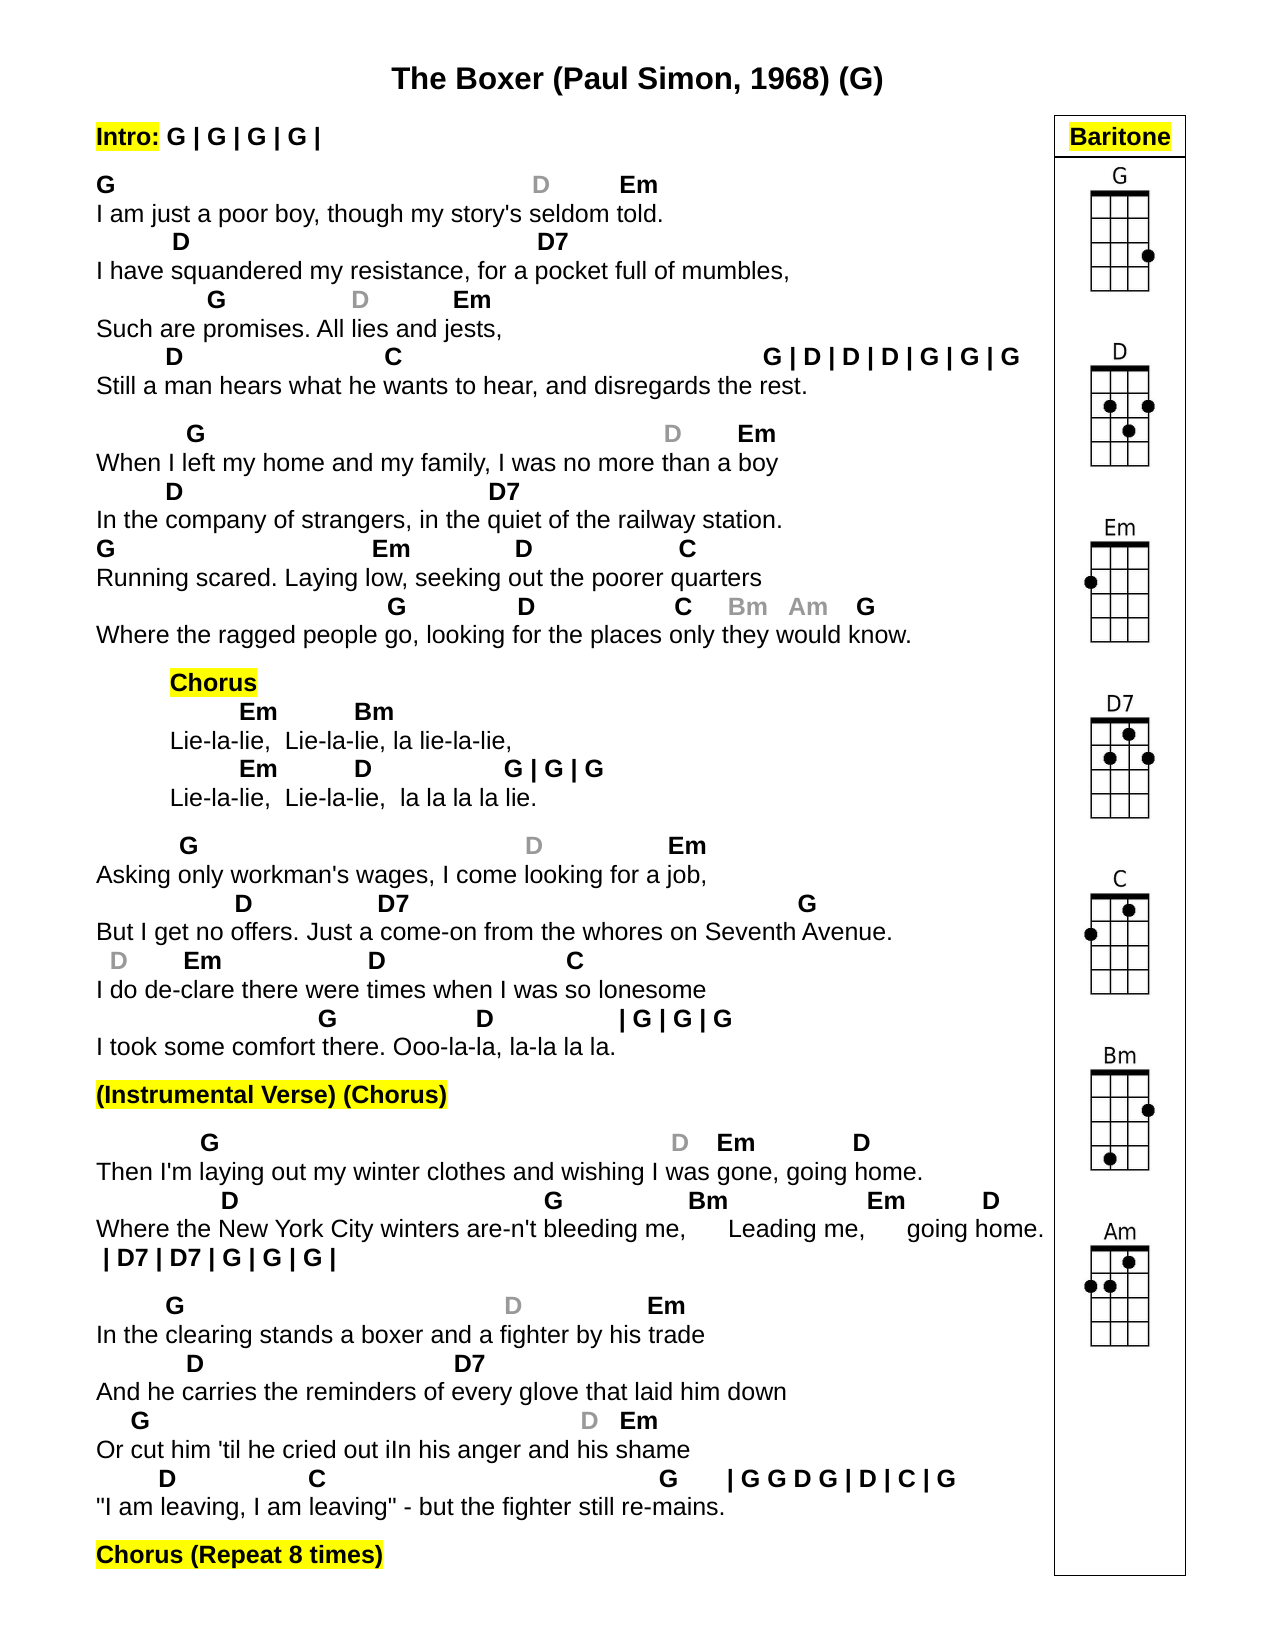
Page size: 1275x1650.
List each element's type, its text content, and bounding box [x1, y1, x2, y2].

table_cell [1055, 1037, 1185, 1212]
picture [1063, 338, 1177, 489]
picture [1063, 514, 1177, 665]
table_cell [1055, 509, 1185, 685]
picture [1063, 163, 1177, 314]
picture [1063, 1218, 1177, 1369]
table_cell [1055, 685, 1185, 861]
table_header Intro: G | G | G | G | G D Em I am just a poor boy, though my story's seldom told. D D7 I have squandered my resistance, for a pocket full of mumbles, G D Em Such are promises. All lies and jests, D C G | D | D | D | G | G | G Still a man hears what he wants to hear, and disregards the rest. G D Em When I left my home and my family, I was no more than a boy D D7 In the company of strangers, in the quiet of the railway station. G Em D C Running scared. Laying low, seeking out the poorer quarters G D C Bm Am G Where the ragged people go, looking for the places only they would know. Chorus Em Bm Lie-la-lie, Lie-la-lie, la lie-la-lie, Em D G | G | G Lie-la-lie, Lie-la-lie, la la la la lie. G D Em Asking only workman's wages, I come looking for a job, D D7 G But I get no offers. Just a come-on from the whores on Seventh Avenue. D Em D C I do de-clare there were times when I was so lonesome G D | G | G | G I took some comfort there. Ooo-la-la, la-la la la. (Instrumental Verse) (Chorus) G D Em D Then I'm laying out my winter clothes and wishing I was gone, going home. D G Bm Em D Where the New York City winters are-n't bleeding me, Leading me, going home. | D7 | D7 | G | G | G | G D Em In the clearing stands a boxer and a fighter by his trade D D7 And he carries the reminders of every glove that laid him down G D Em Or cut him 'til he cried out iIn his anger and his shame D C G | G G D G | D | C | G "I am leaving, I am leaving" - but the fighter still re-mains. Chorus (Repeat 8 times) [90, 115, 1054, 1575]
table_header Baritone [1055, 116, 1185, 156]
table_cell [1055, 158, 1185, 333]
picture [1063, 690, 1177, 841]
table_cell [1055, 333, 1185, 509]
text The Boxer (Paul Simon, 1968) (G) [90, 60, 1185, 96]
picture [1063, 866, 1177, 1017]
table_cell [1055, 861, 1185, 1037]
table_cell [1055, 1213, 1185, 1575]
picture [1063, 1042, 1177, 1193]
